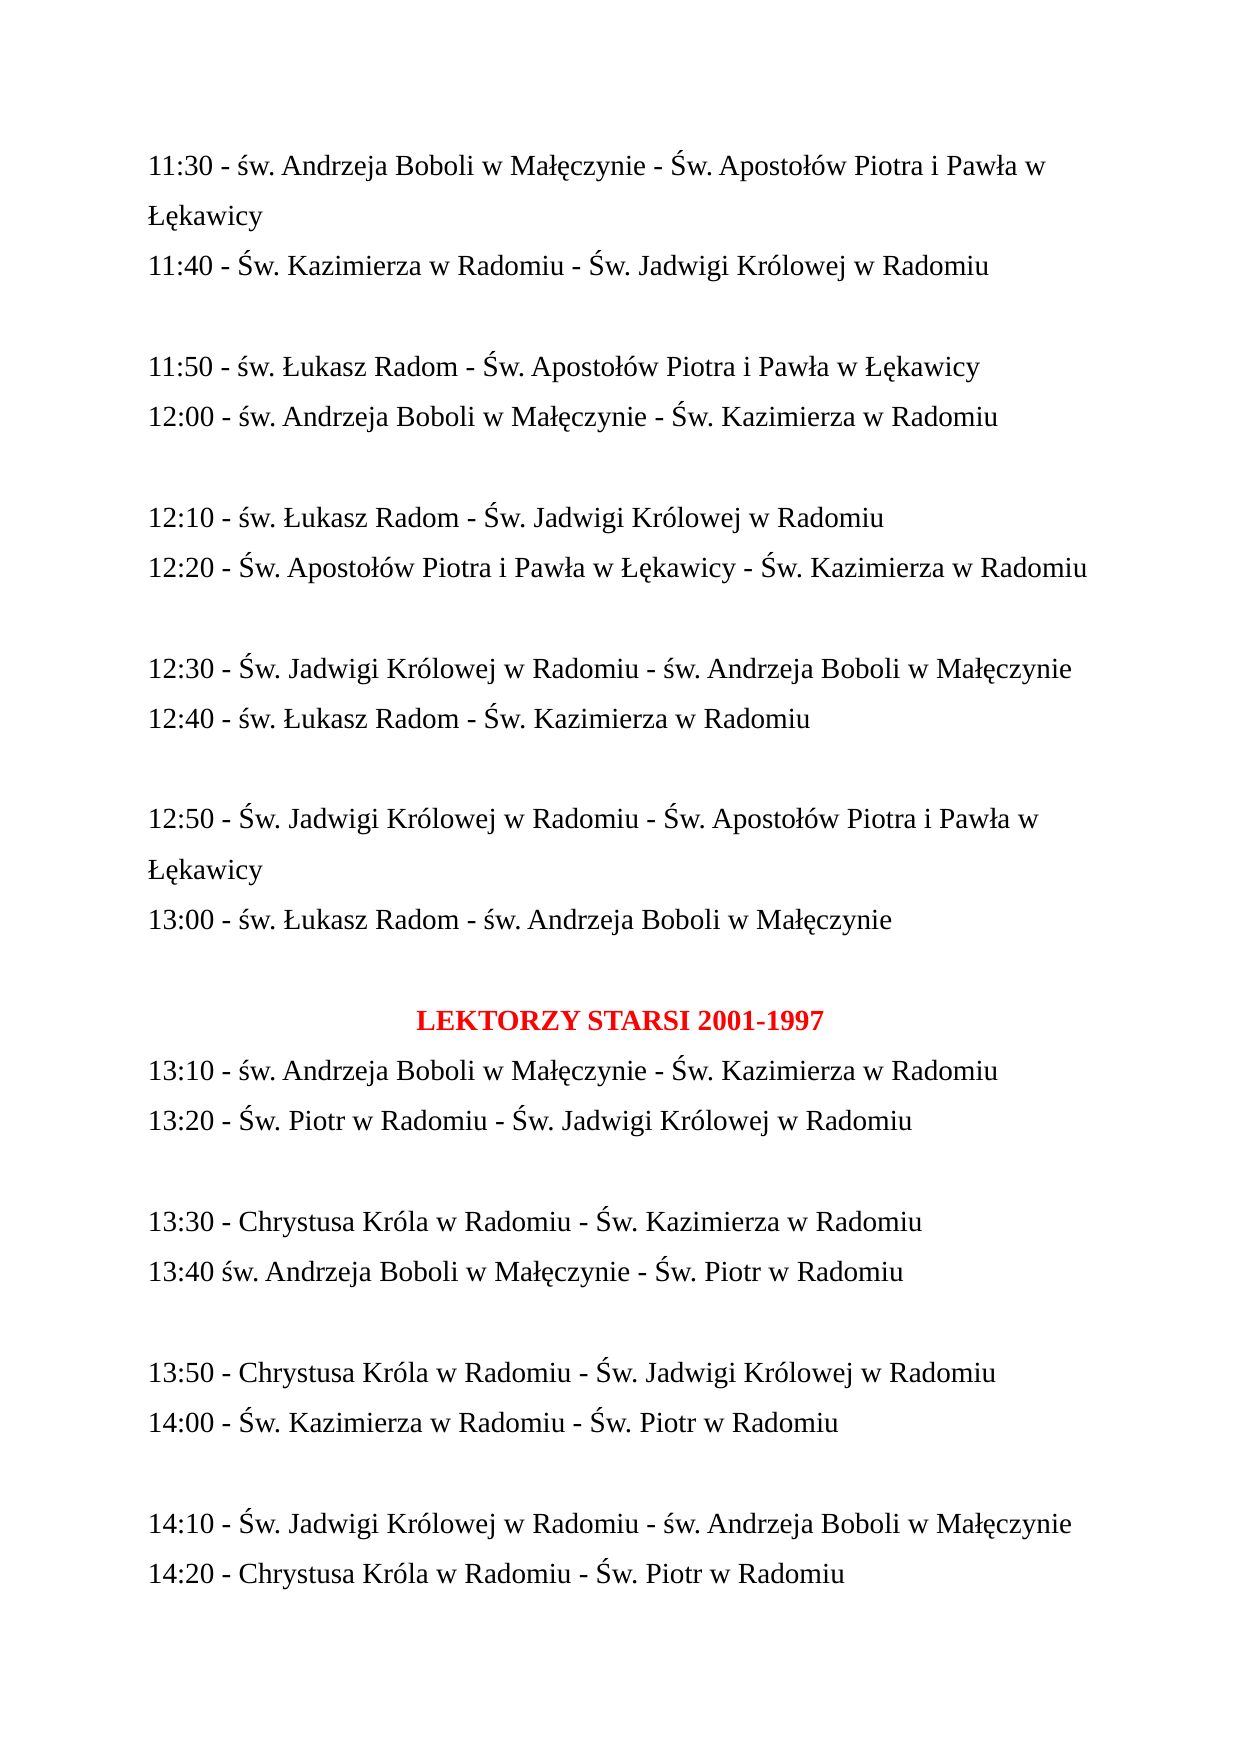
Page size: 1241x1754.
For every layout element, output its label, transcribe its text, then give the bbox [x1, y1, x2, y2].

text 13:30 - Chrystusa Króla w Radomiu - Św. Kazimierza w Radomiu [148, 1204, 1093, 1238]
text 12:20 - Św. Apostołów Piotra i Pawła w Łękawicy - Św. Kazimierza w Radomiu [148, 550, 1093, 584]
text 11:30 - św. Andrzeja Boboli w Małęczynie - Św. Apostołów Piotra i Pawła w Łękawicy [148, 148, 1093, 231]
text 14:10 - Św. Jadwigi Królowej w Radomiu - św. Andrzeja Boboli w Małęczynie [148, 1506, 1093, 1539]
text 12:40 - św. Łukasz Radom - Św. Kazimierza w Radomiu [148, 701, 1093, 734]
text 14:20 - Chrystusa Króla w Radomiu - Św. Piotr w Radomiu [148, 1556, 1093, 1590]
text 13:50 - Chrystusa Króla w Radomiu - Św. Jadwigi Królowej w Radomiu [148, 1355, 1093, 1389]
text 12:10 - św. Łukasz Radom - Św. Jadwigi Królowej w Radomiu [148, 500, 1093, 533]
text 14:00 - Św. Kazimierza w Radomiu - Św. Piotr w Radomiu [148, 1405, 1093, 1439]
text 11:40 - Św. Kazimierza w Radomiu - Św. Jadwigi Królowej w Radomiu [148, 248, 1093, 282]
text 13:10 - św. Andrzeja Boboli w Małęczynie - Św. Kazimierza w Radomiu [148, 1053, 1093, 1087]
text 13:20 - Św. Piotr w Radomiu - Św. Jadwigi Królowej w Radomiu [148, 1103, 1093, 1137]
text 11:50 - św. Łukasz Radom - Św. Apostołów Piotra i Pawła w Łękawicy [148, 349, 1093, 382]
text 12:30 - Św. Jadwigi Królowej w Radomiu - św. Andrzeja Boboli w Małęczynie [148, 651, 1093, 684]
text 13:00 - św. Łukasz Radom - św. Andrzeja Boboli w Małęczynie [148, 902, 1093, 936]
text 12:00 - św. Andrzeja Boboli w Małęczynie - Św. Kazimierza w Radomiu [148, 399, 1093, 433]
text LEKTORZY STARSI 2001-1997 [148, 1003, 1093, 1036]
text 13:40 św. Andrzeja Boboli w Małęczynie - Św. Piotr w Radomiu [148, 1254, 1093, 1288]
text 12:50 - Św. Jadwigi Królowej w Radomiu - Św. Apostołów Piotra i Pawła w Łękawicy [148, 802, 1093, 886]
